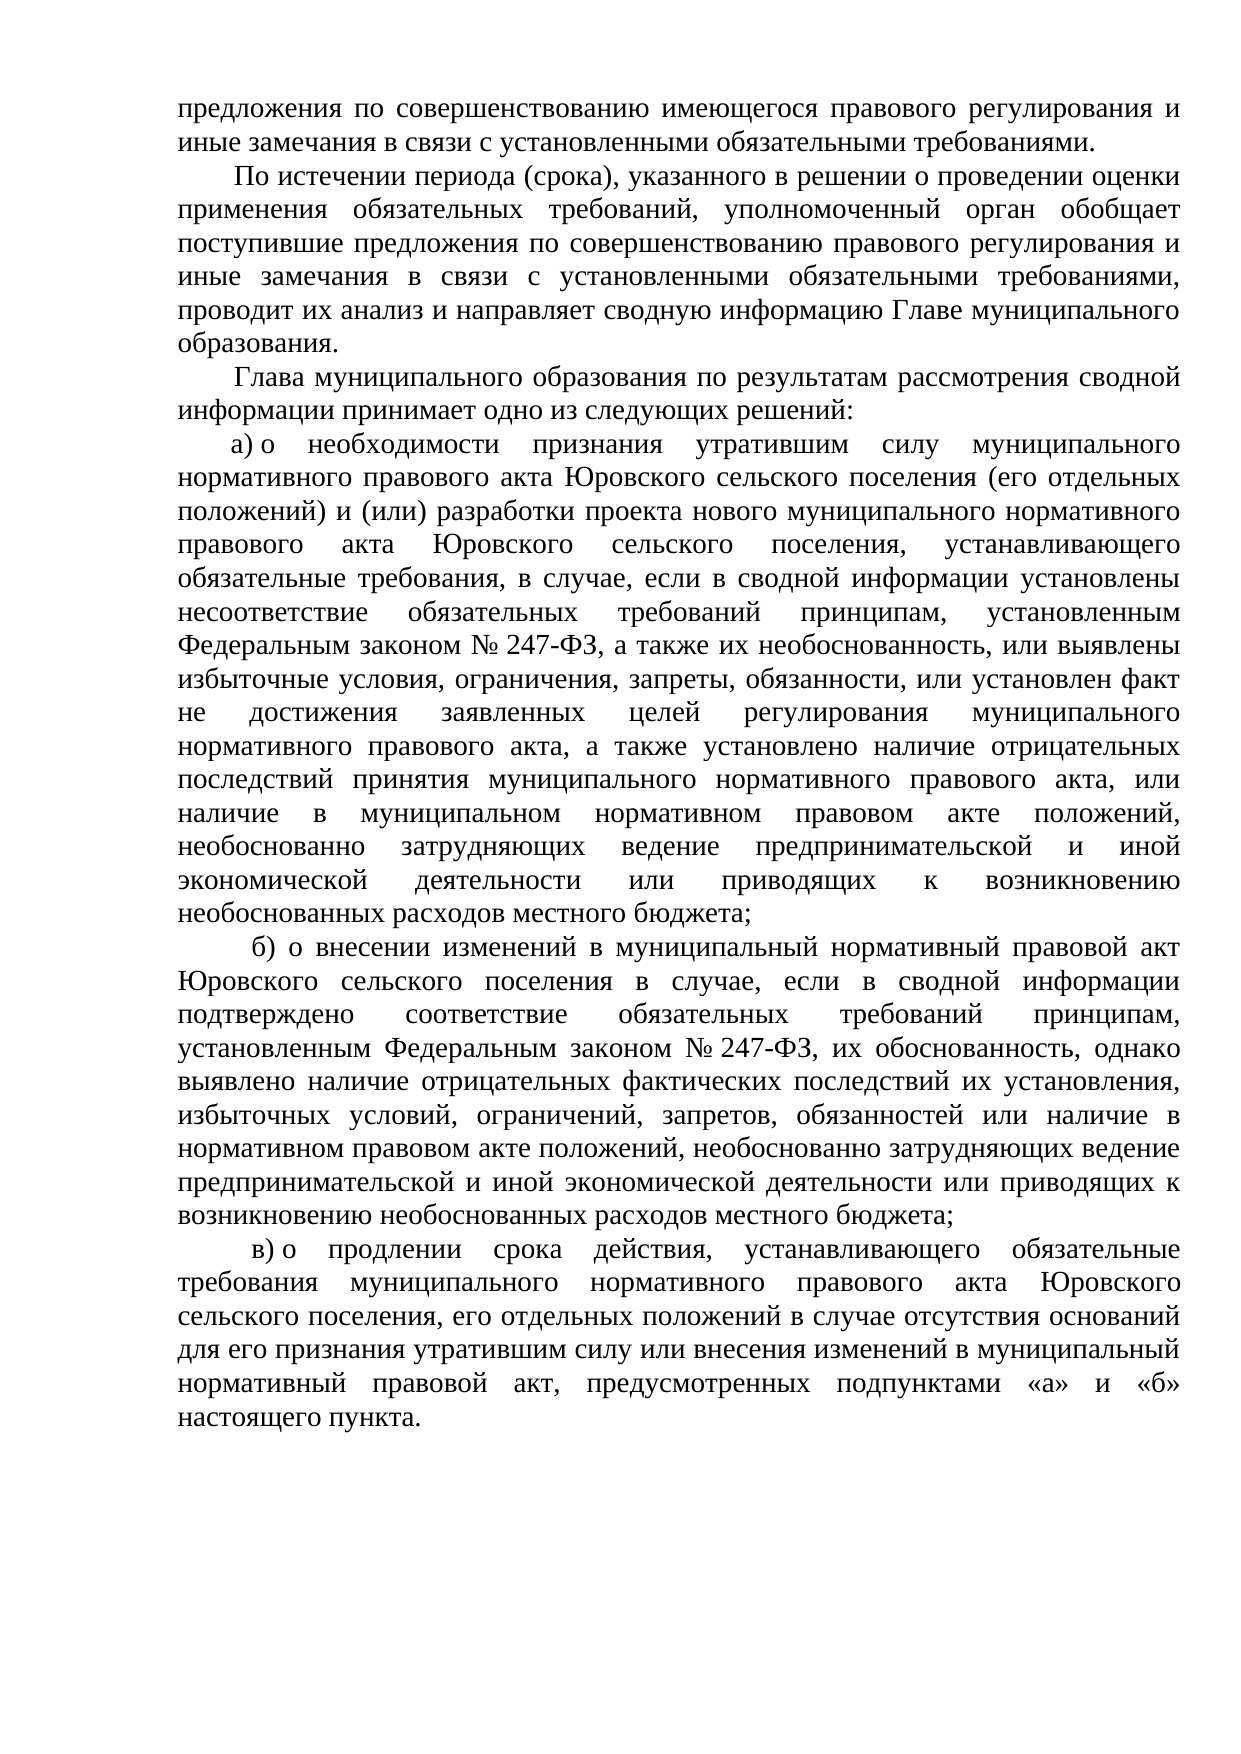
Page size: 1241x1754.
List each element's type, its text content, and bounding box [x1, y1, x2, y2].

text По истечении периода (срока), указанного в решении о проведении оценки применения обязательных требований, уполномоченный орган обобщает поступившие предложения по совершенствованию правового регулирования и иные замечания в связи с установленными обязательными требованиями, проводит их анализ и направляет сводную информацию Главе муниципального образования. [177, 158, 1181, 359]
text а) о необходимости признания утратившим силу муниципального нормативного правового акта Юровского сельского поселения (его отдельных положений) и (или) разработки проекта нового муниципального нормативного правового акта Юровского сельского поселения, устанавливающего обязательные требования, в случае, если в сводной информации установлены несоответствие обязательных требований принципам, установленным Федеральным законом № 247-ФЗ, а также их необоснованность, или выявлены избыточные условия, ограничения, запреты, обязанности, или установлен факт не достижения заявленных целей регулирования муниципального нормативного правового акта, а также установлено наличие отрицательных последствий принятия муниципального нормативного правового акта, или наличие в муниципальном нормативном правовом акте положений, необоснованно затрудняющих ведение предпринимательской и иной экономической деятельности или приводящих к возникновению необоснованных расходов местного бюджета; [177, 426, 1181, 929]
text в) о продлении срока действия, устанавливающего обязательные требования муниципального нормативного правового акта Юровского сельского поселения, его отдельных положений в случае отсутствия оснований для его признания утратившим силу или внесения изменений в муниципальный нормативный правовой акт, предусмотренных подпунктами «а» и «б» настоящего пункта. [177, 1231, 1181, 1432]
text Глава муниципального образования по результатам рассмотрения сводной информации принимает одно из следующих решений: [177, 359, 1181, 426]
text предложения по совершенствованию имеющегося правового регулирования и иные замечания в связи с установленными обязательными требованиями. [177, 91, 1181, 158]
text б) о внесении изменений в муниципальный нормативный правовой акт Юровского сельского поселения в случае, если в сводной информации подтверждено соответствие обязательных требований принципам, установленным Федеральным законом № 247-ФЗ, их обоснованность, однако выявлено наличие отрицательных фактических последствий их установления, избыточных условий, ограничений, запретов, обязанностей или наличие в нормативном правовом акте положений, необоснованно затрудняющих ведение предпринимательской и иной экономической деятельности или приводящих к возникновению необоснованных расходов местного бюджета; [177, 929, 1181, 1231]
